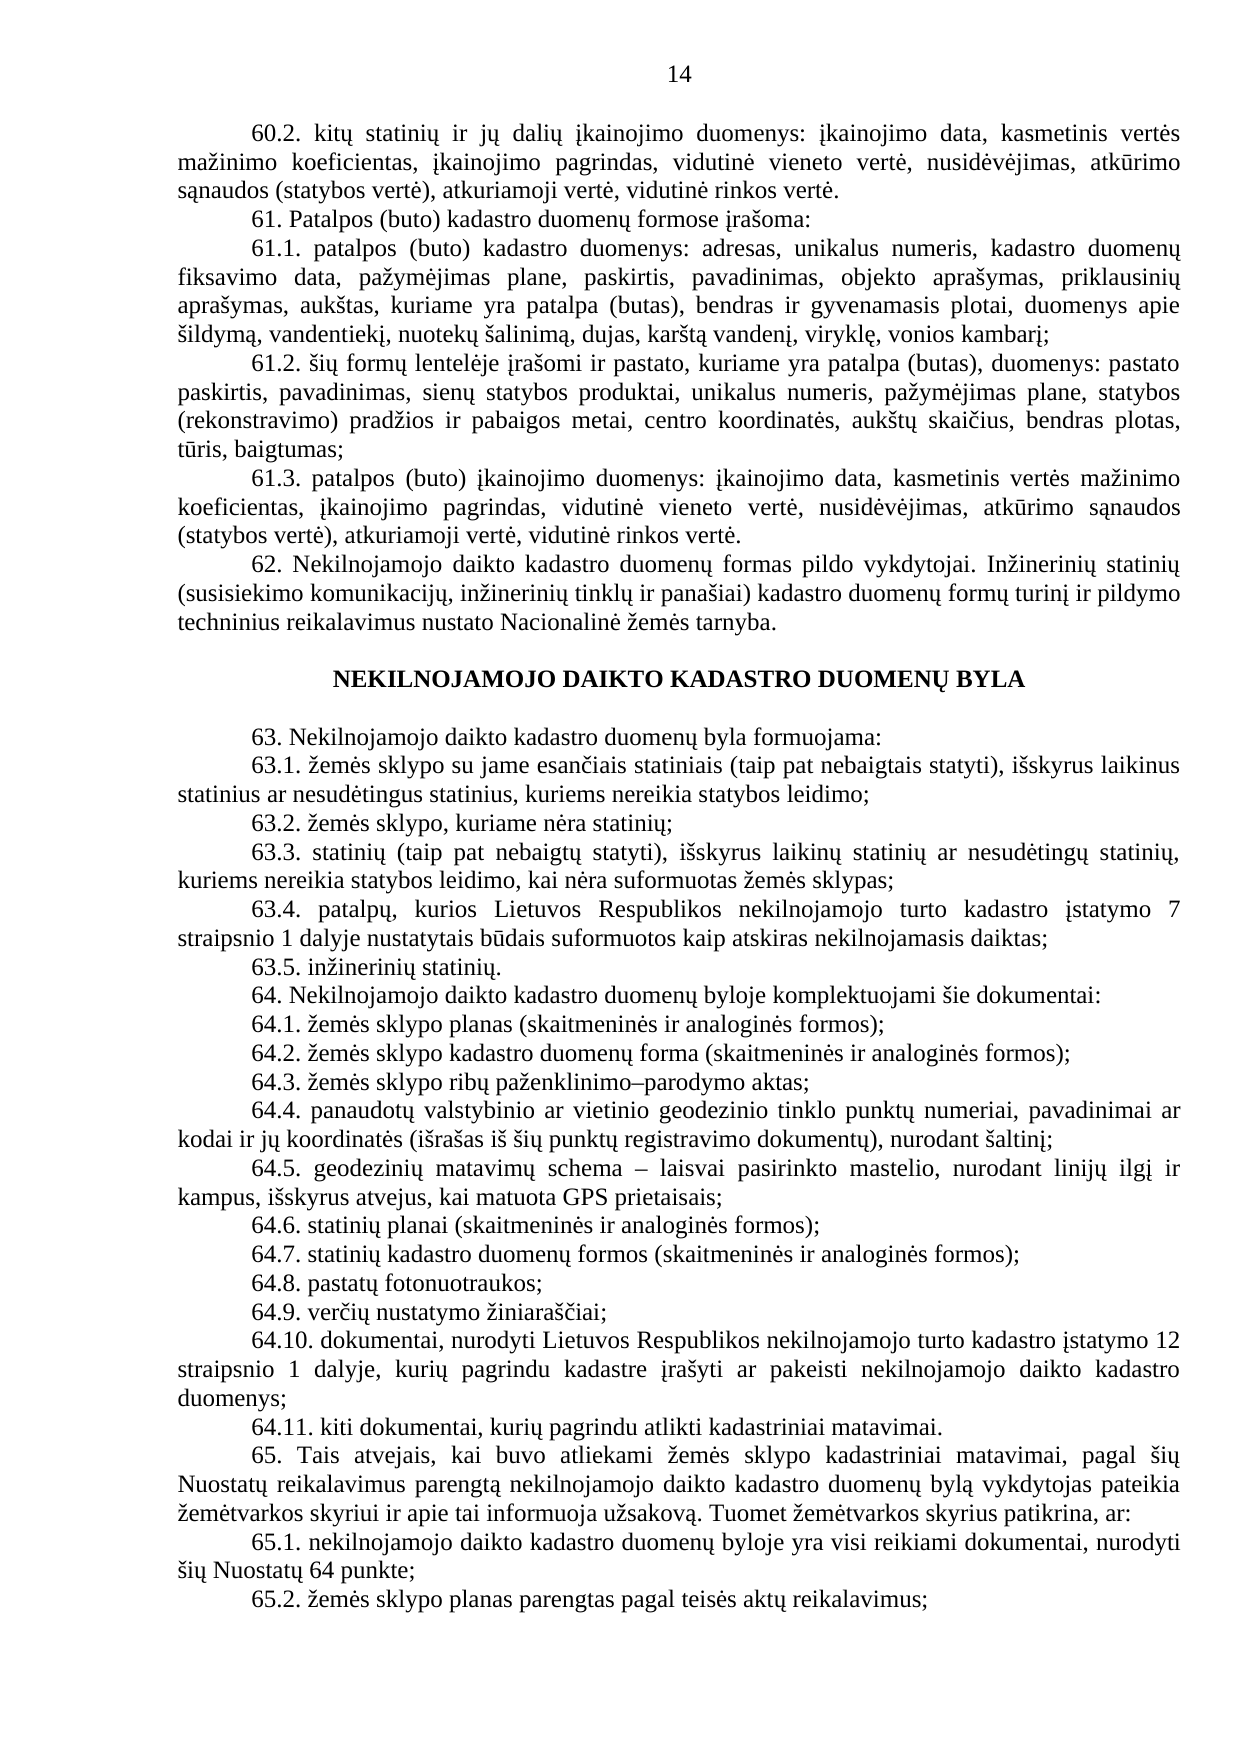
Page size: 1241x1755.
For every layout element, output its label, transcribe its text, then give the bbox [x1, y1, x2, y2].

text 65.2. žemės sklypo planas parengtas pagal teisės aktų reikalavimus; [177, 1584, 1181, 1613]
text 63.1. žemės sklypo su jame esančiais statiniais (taip pat nebaigtais statyti), išskyrus laikinus statinius ar nesudėtingus statinius, kuriems nereikia statybos leidimo; [177, 751, 1181, 808]
text 64.4. panaudotų valstybinio ar vietinio geodezinio tinklo punktų numeriai, pavadinimai ar kodai ir jų koordinatės (išrašas iš šių punktų registravimo dokumentų), nurodant šaltinį; [177, 1096, 1181, 1153]
text 64.3. žemės sklypo ribų paženklinimo–parodymo aktas; [177, 1067, 1181, 1096]
text 62. Nekilnojamojo daikto kadastro duomenų formas pildo vykdytojai. Inžinerinių statinių (susisiekimo komunikacijų, inžinerinių tinklų ir panašiai) kadastro duomenų formų turinį ir pildymo techninius reikalavimus nustato Nacionalinė žemės tarnyba. [177, 549, 1181, 636]
text 64.2. žemės sklypo kadastro duomenų forma (skaitmeninės ir analoginės formos); [177, 1038, 1181, 1067]
text 64.5. geodezinių matavimų schema – laisvai pasirinkto mastelio, nurodant linijų ilgį ir kampus, išskyrus atvejus, kai matuota GPS prietaisais; [177, 1153, 1181, 1211]
text 61.1. patalpos (buto) kadastro duomenys: adresas, unikalus numeris, kadastro duomenų fiksavimo data, pažymėjimas plane, paskirtis, pavadinimas, objekto aprašymas, priklausinių aprašymas, aukštas, kuriame yra patalpa (butas), bendras ir gyvenamasis plotai, duomenys apie šildymą, vandentiekį, nuotekų šalinimą, dujas, karštą vandenį, viryklę, vonios kambarį; [177, 233, 1181, 348]
text 64.1. žemės sklypo planas (skaitmeninės ir analoginės formos); [177, 1009, 1181, 1038]
text 64.9. verčių nustatymo žiniaraščiai; [177, 1297, 1181, 1326]
text 64.11. kiti dokumentai, kurių pagrindu atlikti kadastriniai matavimai. [177, 1412, 1181, 1441]
subtitle Nekilnojamojo daikto kadastro duomenų byla [177, 664, 1181, 693]
text 63. Nekilnojamojo daikto kadastro duomenų byla formuojama: [177, 722, 1181, 751]
text 63.4. patalpų, kurios Lietuvos Respublikos nekilnojamojo turto kadastro įstatymo 7 straipsnio 1 dalyje nustatytais būdais suformuotos kaip atskiras nekilnojamasis daiktas; [177, 894, 1181, 952]
text 64.8. pastatų fotonuotraukos; [177, 1268, 1181, 1297]
text 61.2. šių formų lentelėje įrašomi ir pastato, kuriame yra patalpa (butas), duomenys: pastato paskirtis, pavadinimas, sienų statybos produktai, unikalus numeris, pažymėjimas plane, statybos (rekonstravimo) pradžios ir pabaigos metai, centro koordinatės, aukštų skaičius, bendras plotas, tūris, baigtumas; [177, 348, 1181, 463]
text 64.7. statinių kadastro duomenų formos (skaitmeninės ir analoginės formos); [177, 1239, 1181, 1268]
text 63.5. inžinerinių statinių. [177, 952, 1181, 981]
text 65. Tais atvejais, kai buvo atliekami žemės sklypo kadastriniai matavimai, pagal šių Nuostatų reikalavimus parengtą nekilnojamojo daikto kadastro duomenų bylą vykdytojas pateikia žemėtvarkos skyriui ir apie tai informuoja užsakovą. Tuomet žemėtvarkos skyrius patikrina, ar: [177, 1441, 1181, 1527]
text 63.2. žemės sklypo, kuriame nėra statinių; [177, 808, 1181, 837]
text 61. Patalpos (buto) kadastro duomenų formose įrašoma: [177, 204, 1181, 233]
text 63.3. statinių (taip pat nebaigtų statyti), išskyrus laikinų statinių ar nesudėtingų statinių, kuriems nereikia statybos leidimo, kai nėra suformuotas žemės sklypas; [177, 837, 1181, 894]
text 64.6. statinių planai (skaitmeninės ir analoginės formos); [177, 1211, 1181, 1239]
text 65.1. nekilnojamojo daikto kadastro duomenų byloje yra visi reikiami dokumentai, nurodyti šių Nuostatų 64 punkte; [177, 1527, 1181, 1584]
text 64. Nekilnojamojo daikto kadastro duomenų byloje komplektuojami šie dokumentai: [177, 981, 1181, 1009]
text 64.10. dokumentai, nurodyti Lietuvos Respublikos nekilnojamojo turto kadastro įstatymo 12 straipsnio 1 dalyje, kurių pagrindu kadastre įrašyti ar pakeisti nekilnojamojo daikto kadastro duomenys; [177, 1326, 1181, 1412]
text 61.3. patalpos (buto) įkainojimo duomenys: įkainojimo data, kasmetinis vertės mažinimo koeficientas, įkainojimo pagrindas, vidutinė vieneto vertė, nusidėvėjimas, atkūrimo sąnaudos (statybos vertė), atkuriamoji vertė, vidutinė rinkos vertė. [177, 463, 1181, 549]
text 60.2. kitų statinių ir jų dalių įkainojimo duomenys: įkainojimo data, kasmetinis vertės mažinimo koeficientas, įkainojimo pagrindas, vidutinė vieneto vertė, nusidėvėjimas, atkūrimo sąnaudos (statybos vertė), atkuriamoji vertė, vidutinė rinkos vertė. [177, 118, 1181, 204]
